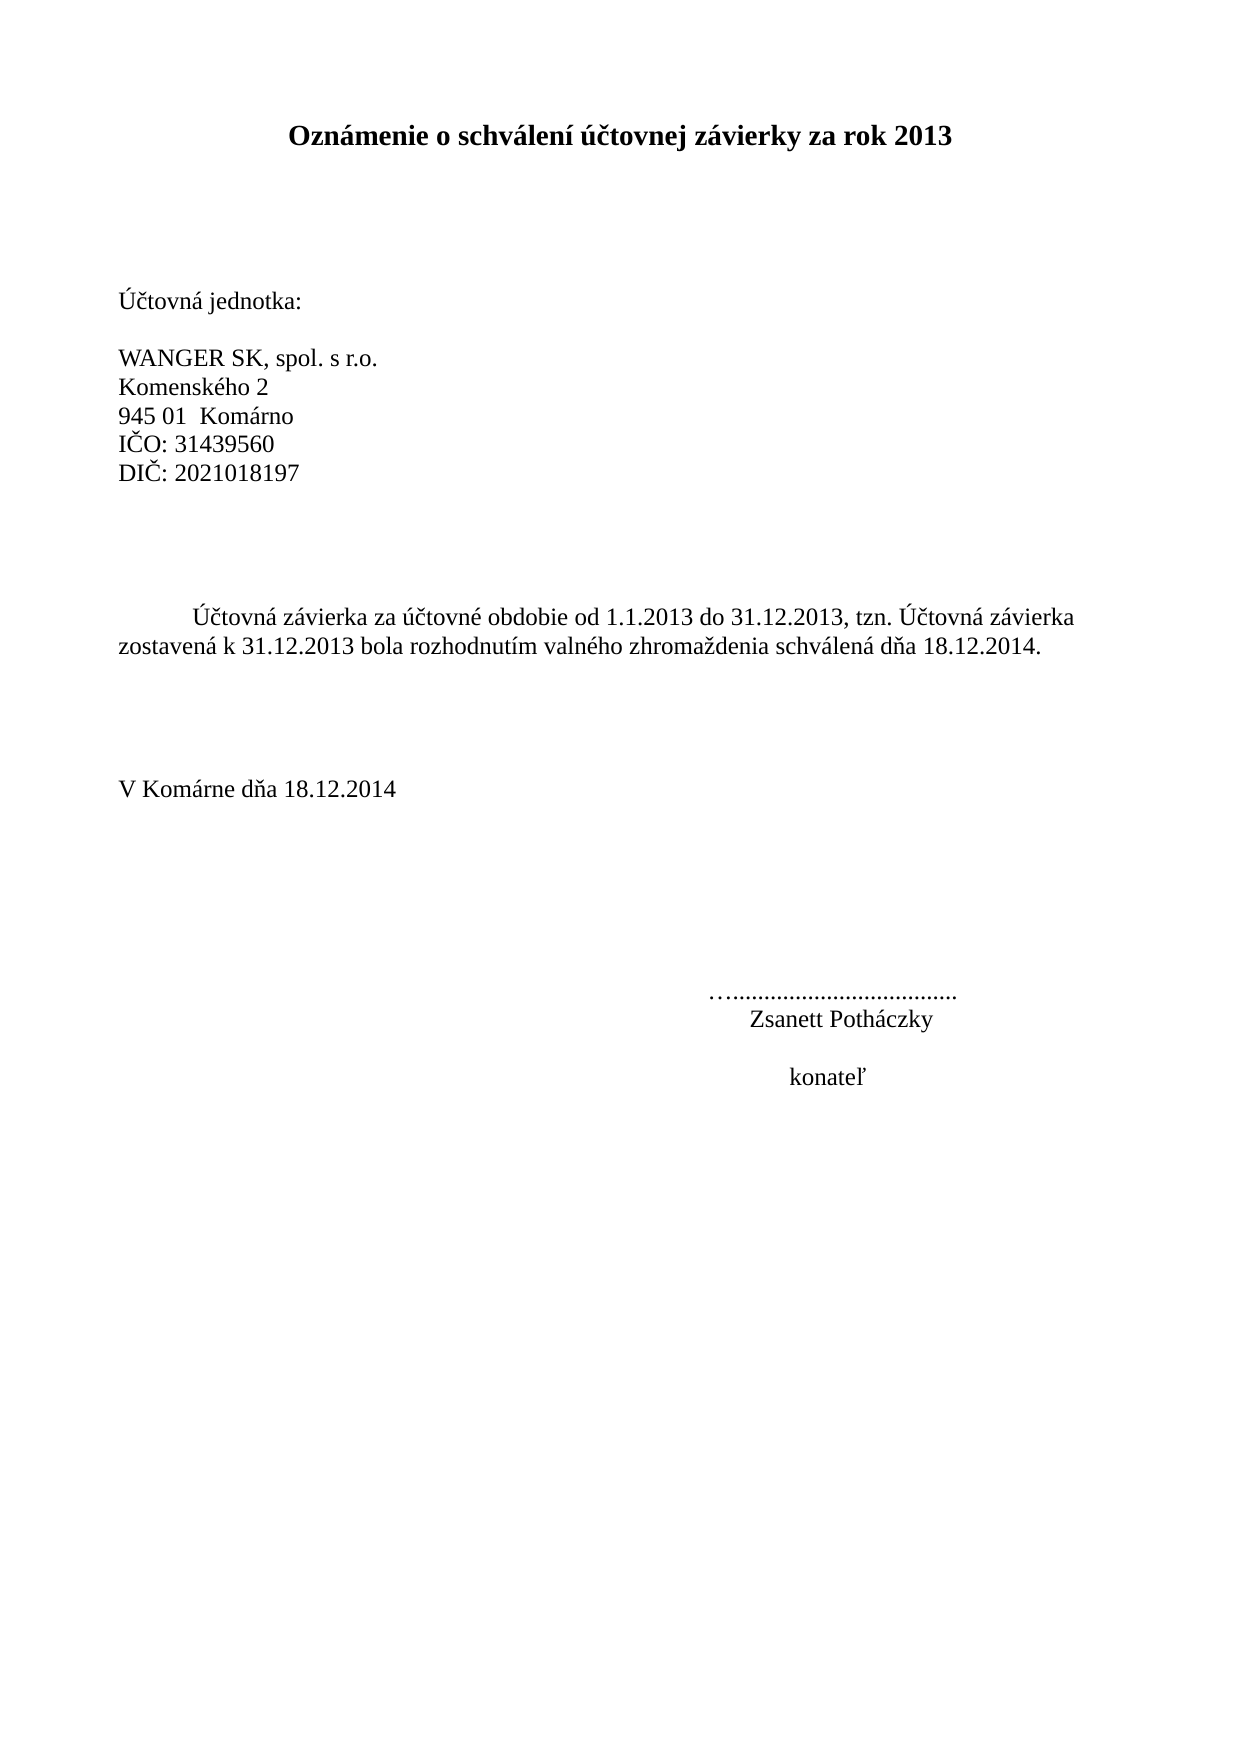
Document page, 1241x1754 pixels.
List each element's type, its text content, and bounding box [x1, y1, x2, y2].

text konateľ [118, 1062, 1122, 1091]
text Zsanett Potháczky [118, 1004, 1122, 1033]
text DIČ: 2021018197 [118, 458, 1122, 487]
text WANGER SK, spol. s r.o. [118, 343, 1122, 372]
text IČO: 31439560 [118, 429, 1122, 458]
text Účtovná jednotka: [118, 286, 1122, 314]
text Oznámenie o schválení účtovnej závierky za rok 2013 [118, 118, 1122, 152]
text V Komárne dňa 18.12.2014 [118, 774, 1122, 803]
text Účtovná závierka za účtovné obdobie od 1.1.2013 do 31.12.2013, tzn. Účtovná závierka zostavená k 31.12.2013 bola rozhodnutím valného zhromaždenia schválená dňa 18.12.2014. [118, 602, 1122, 659]
text Komenského 2 [118, 372, 1122, 401]
text ….................................... [118, 976, 1122, 1004]
text 945 01 Komárno [118, 401, 1122, 429]
